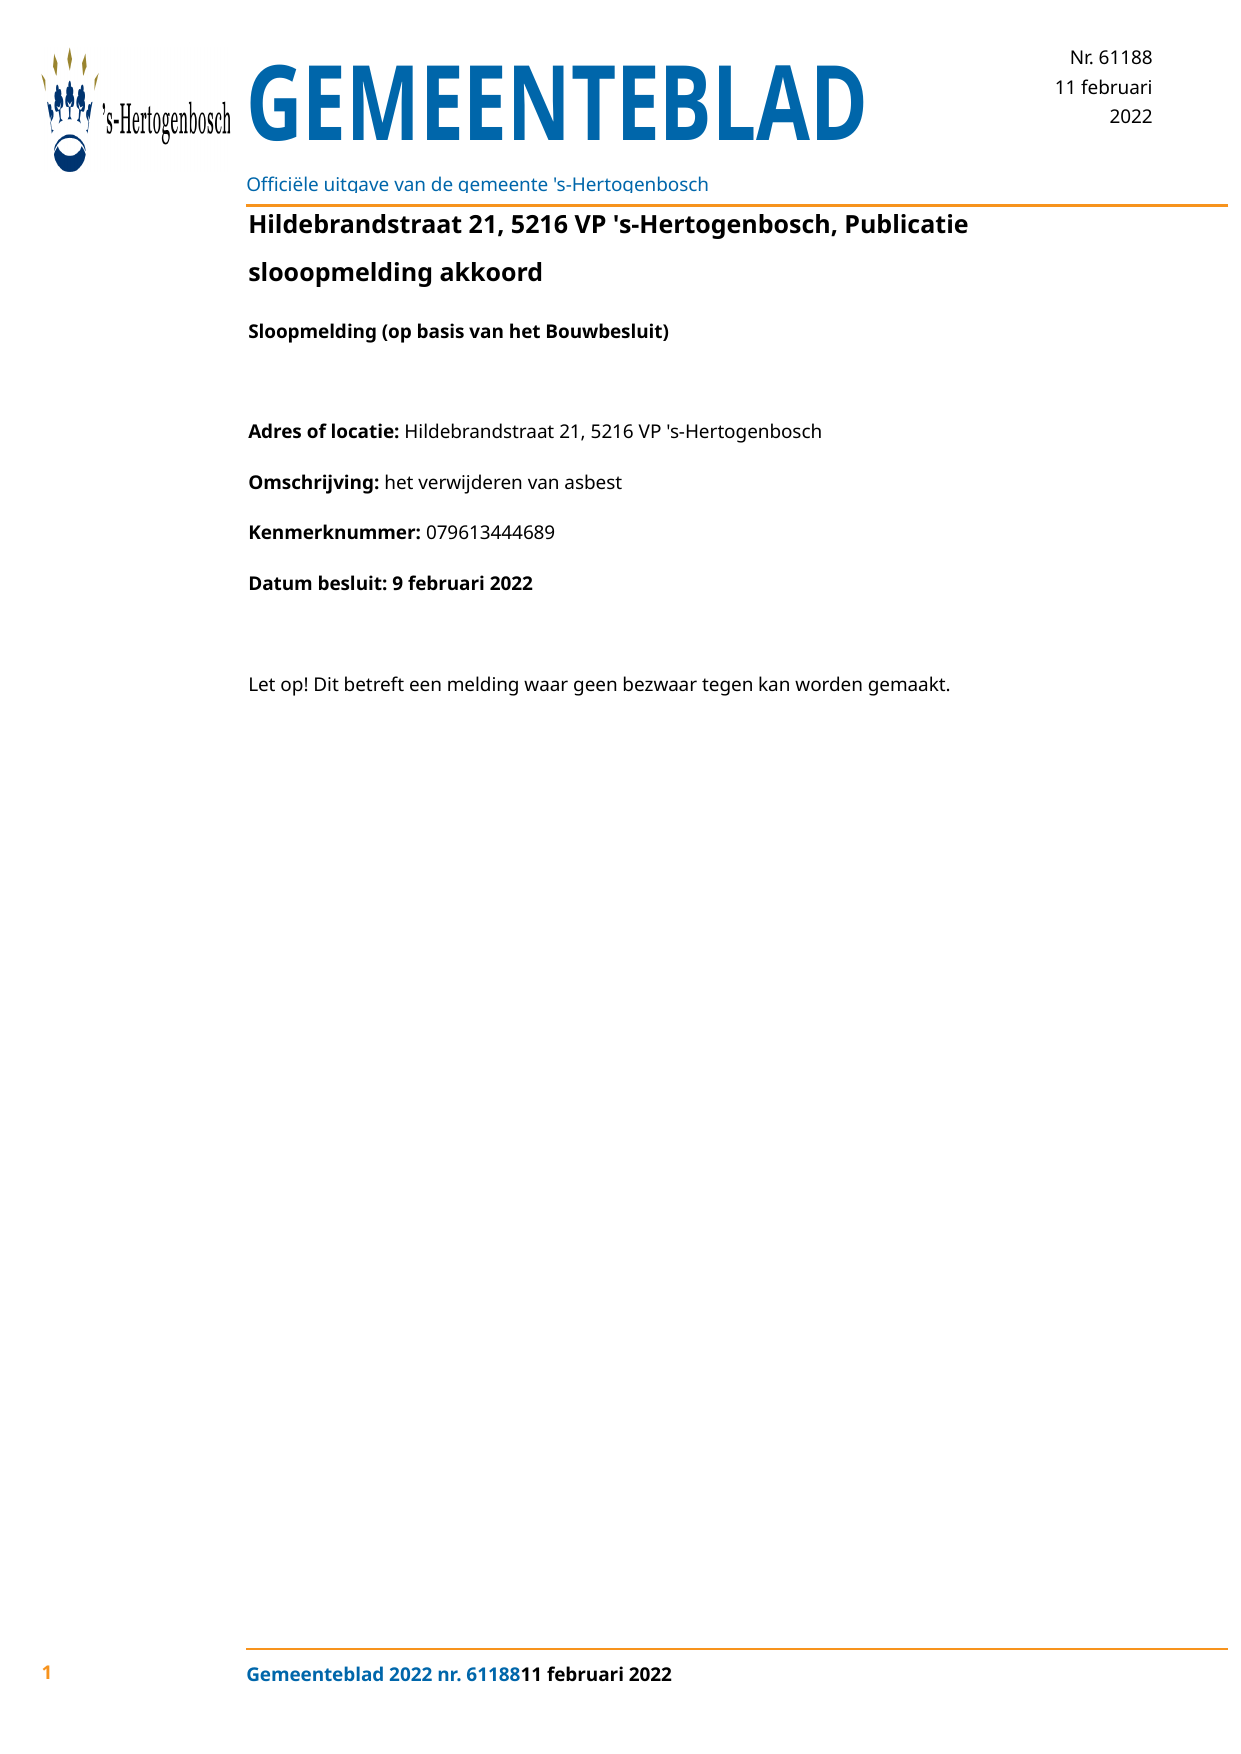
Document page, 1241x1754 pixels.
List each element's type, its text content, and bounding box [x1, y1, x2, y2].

text Omschrijving: het verwijderen van asbest [248, 469, 1152, 495]
text Adres of locatie: Hildebrandstraat 21, 5216 VP 's-Hertogenbosch [248, 419, 1152, 444]
text Hildebrandstraat 21, 5216 VP 's-Hertogenbosch, Publicatie slooopmelding akkoord [248, 207, 1152, 288]
text Kenmerknummer: 079613444689 [248, 519, 1152, 545]
text Sloopmelding (op basis van het Bouwbesluit) [248, 318, 1152, 344]
picture [41, 47, 231, 172]
text Let op! Dit betreft een melding waar geen bezwaar tegen kan worden gemaakt. [248, 671, 1152, 697]
text Datum besluit: 9 februari 2022 [248, 570, 1152, 596]
